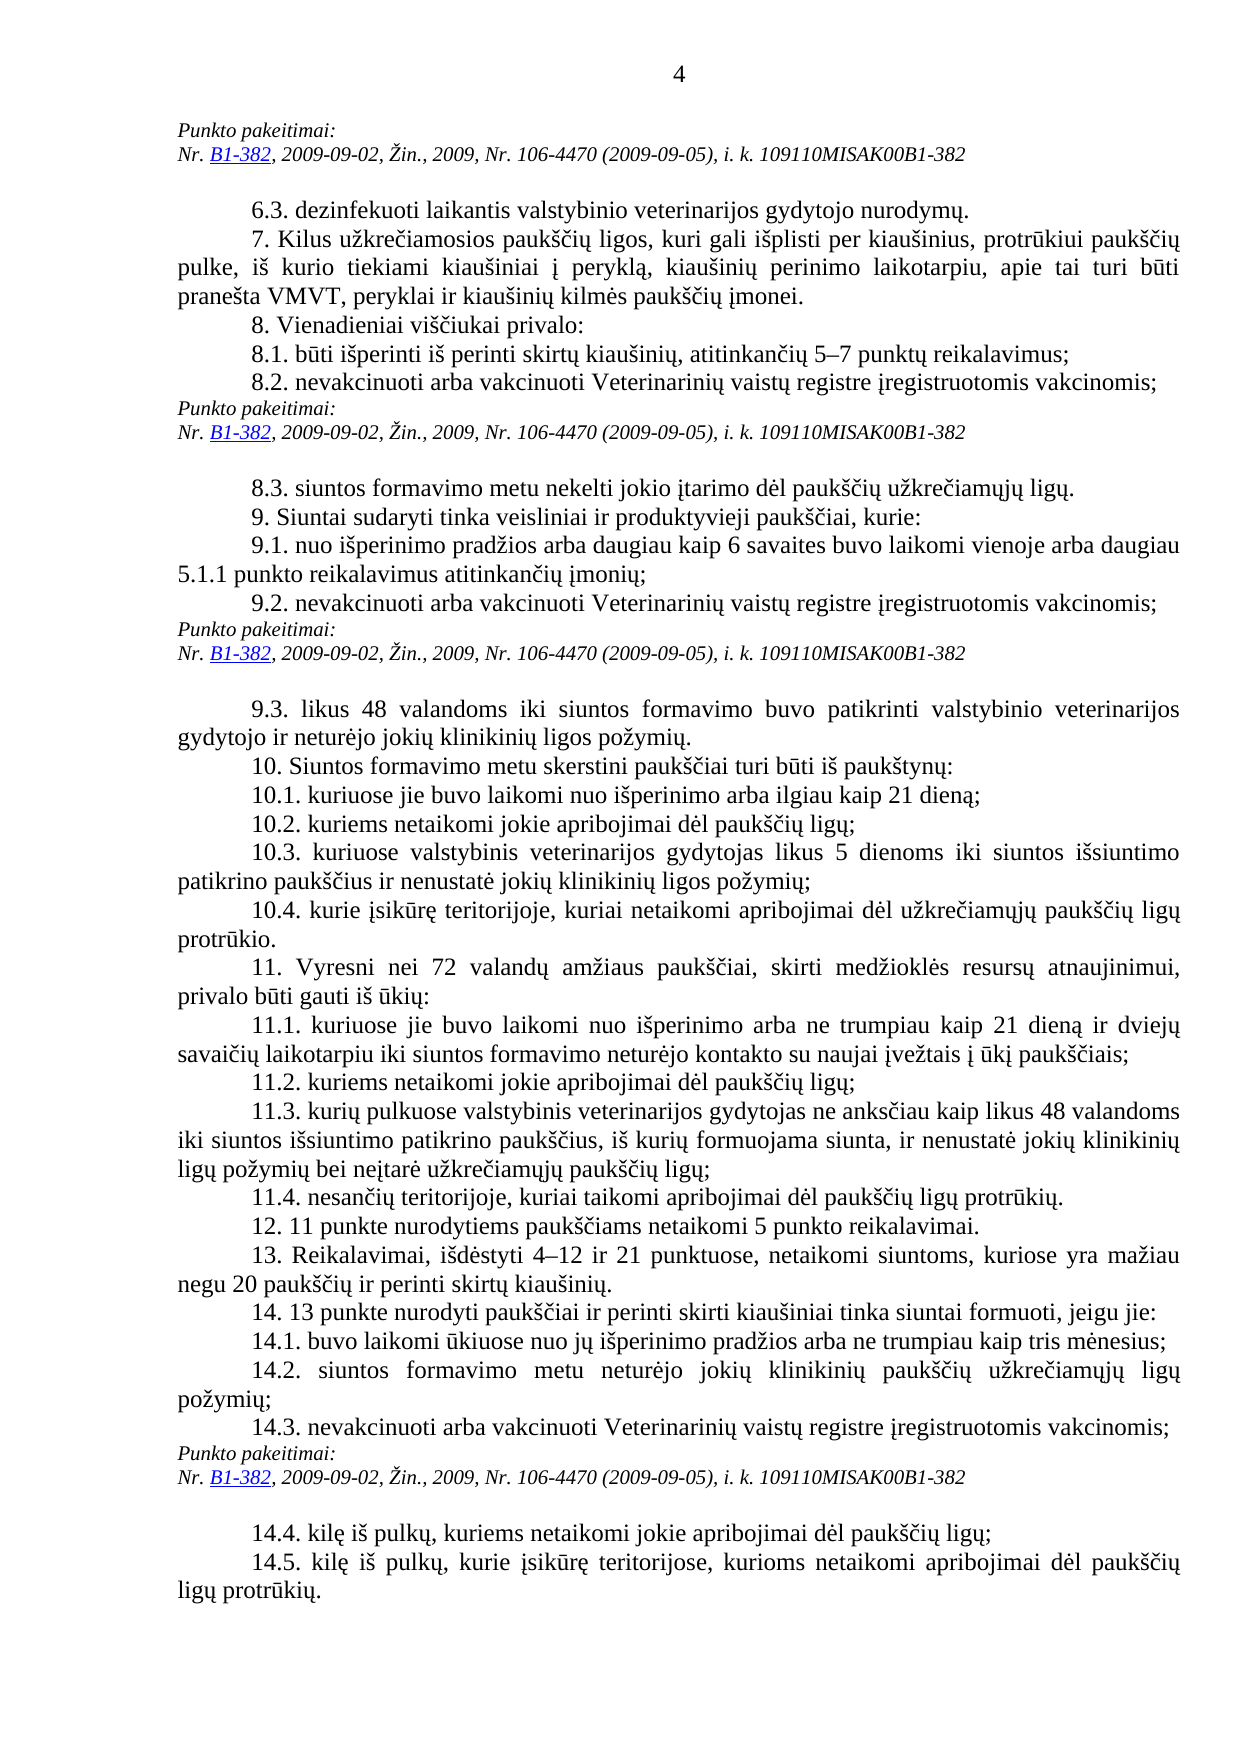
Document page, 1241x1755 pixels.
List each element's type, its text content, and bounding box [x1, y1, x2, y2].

text 8.3. siuntos formavimo metu nekelti jokio įtarimo dėl paukščių užkrečiamųjų ligų. [177, 473, 1181, 502]
text Nr. B1-382, 2009-09-02, Žin., 2009, Nr. 106-4470 (2009-09-05), i. k. 109110MISAK00B1-382 [177, 1465, 1181, 1489]
text 8.1. būti išperinti iš perinti skirtų kiaušinių, atitinkančių 5–7 punktų reikalavimus; [177, 339, 1181, 367]
text 10.2. kuriems netaikomi jokie apribojimai dėl paukščių ligų; [177, 809, 1181, 837]
text 14. 13 punkte nurodyti paukščiai ir perinti skirti kiaušiniai tinka siuntai formuoti, jeigu jie: [177, 1297, 1181, 1326]
text 7. Kilus užkrečiamosios paukščių ligos, kuri gali išplisti per kiaušinius, protrūkiui paukščių pulke, iš kurio tiekiami kiaušiniai į peryklą, kiaušinių perinimo laikotarpiu, apie tai turi būti pranešta VMVT, peryklai ir kiaušinių kilmės paukščių įmonei. [177, 224, 1181, 310]
text 10.3. kuriuose valstybinis veterinarijos gydytojas likus 5 dienoms iki siuntos išsiuntimo patikrino paukščius ir nenustatė jokių klinikinių ligos požymių; [177, 837, 1181, 895]
text Nr. B1-382, 2009-09-02, Žin., 2009, Nr. 106-4470 (2009-09-05), i. k. 109110MISAK00B1-382 [177, 142, 1181, 166]
text 11.2. kuriems netaikomi jokie apribojimai dėl paukščių ligų; [177, 1067, 1181, 1096]
text Nr. B1-382, 2009-09-02, Žin., 2009, Nr. 106-4470 (2009-09-05), i. k. 109110MISAK00B1-382 [177, 420, 1181, 444]
text 9.2. nevakcinuoti arba vakcinuoti Veterinarinių vaistų registre įregistruotomis vakcinomis; [177, 588, 1181, 617]
text 11.4. nesančių teritorijoje, kuriai taikomi apribojimai dėl paukščių ligų protrūkių. [177, 1182, 1181, 1211]
text 9.3. likus 48 valandoms iki siuntos formavimo buvo patikrinti valstybinio veterinarijos gydytojo ir neturėjo jokių klinikinių ligos požymių. [177, 694, 1181, 751]
text 9. Siuntai sudaryti tinka veisliniai ir produktyvieji paukščiai, kurie: [177, 502, 1181, 531]
text 11. Vyresni nei 72 valandų amžiaus paukščiai, skirti medžioklės resursų atnaujinimui, privalo būti gauti iš ūkių: [177, 952, 1181, 1010]
text 8. Vienadieniai viščiukai privalo: [177, 310, 1181, 339]
text 10.1. kuriuose jie buvo laikomi nuo išperinimo arba ilgiau kaip 21 dieną; [177, 780, 1181, 809]
text 14.1. buvo laikomi ūkiuose nuo jų išperinimo pradžios arba ne trumpiau kaip tris mėnesius; [177, 1326, 1181, 1355]
text 6.3. dezinfekuoti laikantis valstybinio veterinarijos gydytojo nurodymų. [177, 195, 1181, 224]
text 12. 11 punkte nurodytiems paukščiams netaikomi 5 punkto reikalavimai. [177, 1211, 1181, 1240]
text 11.3. kurių pulkuose valstybinis veterinarijos gydytojas ne anksčiau kaip likus 48 valandoms iki siuntos išsiuntimo patikrino paukščius, iš kurių formuojama siunta, ir nenustatė jokių klinikinių ligų požymių bei neįtarė užkrečiamųjų paukščių ligų; [177, 1096, 1181, 1182]
text Punkto pakeitimai: [177, 396, 1181, 420]
text 9.1. nuo išperinimo pradžios arba daugiau kaip 6 savaites buvo laikomi vienoje arba daugiau 5.1.1 punkto reikalavimus atitinkančių įmonių; [177, 531, 1181, 588]
text 14.3. nevakcinuoti arba vakcinuoti Veterinarinių vaistų registre įregistruotomis vakcinomis; [177, 1412, 1181, 1441]
text 13. Reikalavimai, išdėstyti 4–12 ir 21 punktuose, netaikomi siuntoms, kuriose yra mažiau negu 20 paukščių ir perinti skirtų kiaušinių. [177, 1240, 1181, 1297]
text 14.4. kilę iš pulkų, kuriems netaikomi jokie apribojimai dėl paukščių ligų; [177, 1518, 1181, 1547]
text Nr. B1-382, 2009-09-02, Žin., 2009, Nr. 106-4470 (2009-09-05), i. k. 109110MISAK00B1-382 [177, 641, 1181, 665]
text 11.1. kuriuose jie buvo laikomi nuo išperinimo arba ne trumpiau kaip 21 dieną ir dviejų savaičių laikotarpiu iki siuntos formavimo neturėjo kontakto su naujai įvežtais į ūkį paukščiais; [177, 1010, 1181, 1067]
text 10.4. kurie įsikūrę teritorijoje, kuriai netaikomi apribojimai dėl užkrečiamųjų paukščių ligų protrūkio. [177, 895, 1181, 952]
text 8.2. nevakcinuoti arba vakcinuoti Veterinarinių vaistų registre įregistruotomis vakcinomis; [177, 367, 1181, 396]
text Punkto pakeitimai: [177, 118, 1181, 142]
text Punkto pakeitimai: [177, 1441, 1181, 1465]
text 10. Siuntos formavimo metu skerstini paukščiai turi būti iš paukštynų: [177, 751, 1181, 780]
text Punkto pakeitimai: [177, 617, 1181, 641]
text 14.2. siuntos formavimo metu neturėjo jokių klinikinių paukščių užkrečiamųjų ligų požymių; [177, 1355, 1181, 1412]
text 14.5. kilę iš pulkų, kurie įsikūrę teritorijose, kurioms netaikomi apribojimai dėl paukščių ligų protrūkių. [177, 1547, 1181, 1604]
